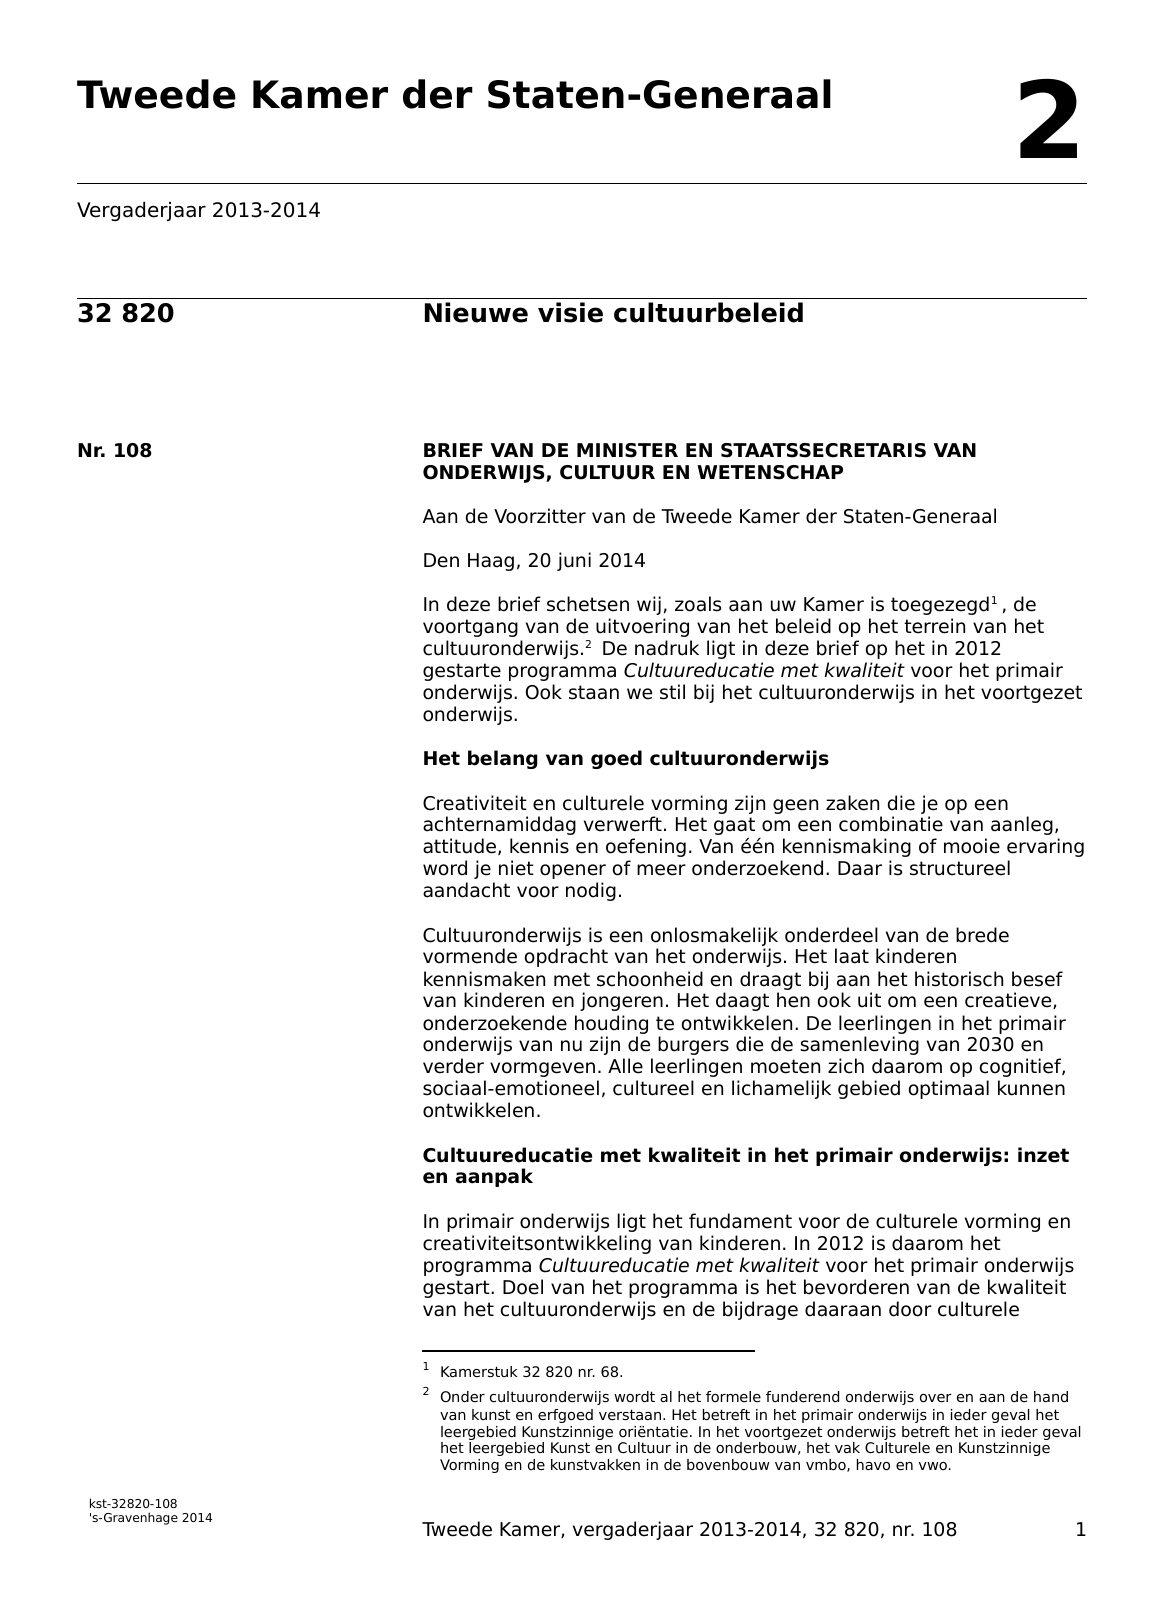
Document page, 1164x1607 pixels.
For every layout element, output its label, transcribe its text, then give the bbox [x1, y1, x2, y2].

text Onder cultuuronderwijs wordt al het formele funderend onderwijs over en aan de hand van kunst en erfgoed verstaan. Het betreft in het primair onderwijs in ieder geval het leergebied Kunstzinnige oriëntatie. In het voortgezet onderwijs betreft het in ieder geval het leergebied Kunst en Cultuur in de onderbouw, het vak Culturele en Kunstzinnige Vorming en de kunstvakken in de bovenbouw van vmbo, havo en vwo. [422, 1385, 1087, 1474]
text Kamerstuk 32 820 nr. 68. [422, 1360, 1087, 1382]
table_header Tweede Kamer der Staten-Generaal [77, 59, 886, 183]
table_cell Vergaderjaar 2013-2014 [77, 184, 1087, 298]
text Den Haag, 20 juni 2014 [422, 550, 1087, 572]
subtitle 32 820 Nieuwe visie cultuurbeleid [77, 299, 1087, 329]
text kst-32820-108 [88, 1497, 323, 1511]
text Aan de Voorzitter van de Tweede Kamer der Staten-Generaal [422, 506, 1087, 528]
subtitle Nr. 108 BRIEF VAN DE MINISTER EN STAATSSECRETARIS VAN ONDERWIJS, CULTUUR EN WETENSCHAP [77, 440, 1087, 484]
text In deze brief schetsen wij, zoals aan uw Kamer is toegezegd, de voortgang van de uitvoering van het beleid op het terrein van het cultuuronderwijs. De nadruk ligt in deze brief op het in 2012 gestarte programma Cultuureducatie met kwaliteit voor het primair onderwijs. Ook staan we stil bij het cultuuronderwijs in het voortgezet onderwijs. [422, 594, 1087, 726]
table_header 2 [886, 59, 1087, 183]
text 's-Gravenhage 2014 [88, 1511, 323, 1525]
text Creativiteit en culturele vorming zijn geen zaken die je op een achternamiddag verwerft. Het gaat om een combinatie van aanleg, attitude, kennis en oefening. Van één kennismaking of mooie ervaring word je niet opener of meer onderzoekend. Daar is structureel aandacht voor nodig. [422, 792, 1087, 902]
subtitle Het belang van goed cultuuronderwijs [422, 748, 1087, 770]
text Cultuuronderwijs is een onlosmakelijk onderdeel van de brede vormende opdracht van het onderwijs. Het laat kinderen kennismaken met schoonheid en draagt bij aan het historisch besef van kinderen en jongeren. Het daagt hen ook uit om een creatieve, onderzoekende houding te ontwikkelen. De leerlingen in het primair onderwijs van nu zijn de burgers die de samenleving van 2030 en verder vormgeven. Alle leerlingen moeten zich daarom op cognitief, sociaal-emotioneel, cultureel en lichamelijk gebied optimaal kunnen ontwikkelen. [422, 924, 1087, 1122]
text In primair onderwijs ligt het fundament voor de culturele vorming en creativiteitsontwikkeling van kinderen. In 2012 is daarom het programma Cultuureducatie met kwaliteit voor het primair onderwijs gestart. Doel van het programma is het bevorderen van de kwaliteit van het cultuuronderwijs en de bijdrage daaraan door culturele [422, 1211, 1087, 1321]
subtitle Cultuureducatie met kwaliteit in het primair onderwijs: inzet en aanpak [422, 1144, 1087, 1188]
